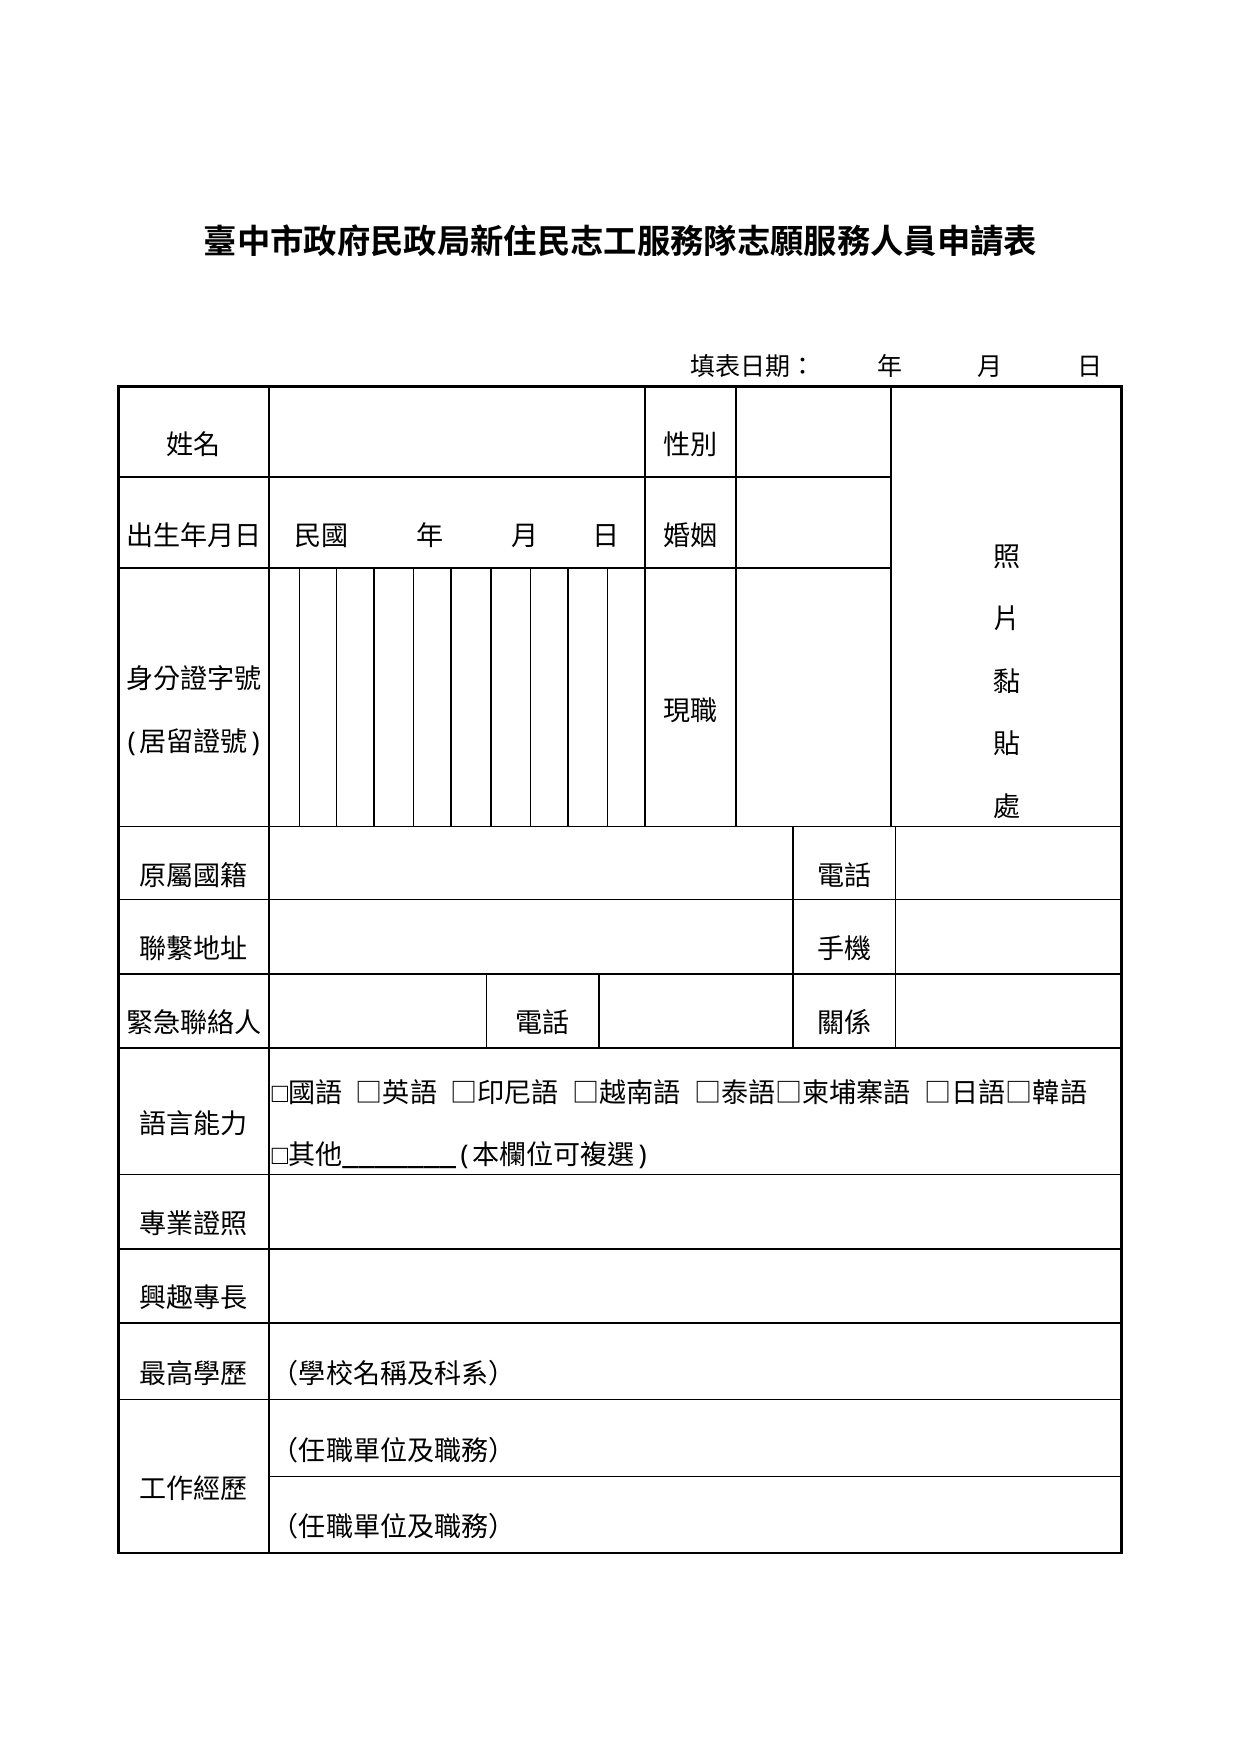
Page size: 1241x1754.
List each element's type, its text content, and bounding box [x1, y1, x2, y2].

table_cell 婚姻 [646, 478, 735, 567]
table_cell [270, 1250, 1120, 1322]
table_cell 工作經歷 [120, 1400, 268, 1552]
table_cell 出生年月日 [120, 478, 268, 567]
table_cell □國語 □英語 □印尼語 □越南語 □泰語□柬埔寨語 □日語□韓語 □其他_______(本欄位可複選) [270, 1049, 1120, 1174]
table_cell 專業證照 [120, 1175, 268, 1248]
text 臺中市政府民政局新住民志工服務隊志願服務人員申請表 [187, 197, 1053, 260]
table_cell [569, 569, 607, 826]
table_cell 電話 [794, 827, 895, 899]
table_cell [608, 569, 644, 826]
table_header 照 片 黏 貼 處 [892, 388, 1120, 826]
text 填表日期： 年 月 日 [187, 322, 1103, 385]
table_cell [452, 569, 490, 826]
table_cell [270, 569, 299, 826]
table_cell 最高學歷 [120, 1324, 268, 1399]
table_cell 電話 [487, 975, 598, 1047]
table_cell [270, 1175, 1120, 1248]
table_cell 關係 [794, 975, 895, 1047]
table_cell 緊急聯絡人 [120, 975, 268, 1047]
table_header [270, 388, 644, 476]
table_cell [270, 827, 792, 899]
table_cell [270, 900, 792, 973]
table_cell 手機 [794, 900, 895, 973]
table_cell 民國 年 月 日 [270, 478, 644, 567]
table_cell 興趣專長 [120, 1250, 268, 1322]
table_cell （任職單位及職務） [270, 1400, 1120, 1476]
table_cell 聯繫地址 [120, 900, 268, 973]
table_cell [896, 900, 1120, 973]
table_cell （任職單位及職務） [270, 1477, 1120, 1552]
table_cell [300, 569, 336, 826]
table_cell [414, 569, 450, 826]
table_cell [270, 975, 486, 1047]
table_cell 現職 [646, 569, 735, 826]
table_cell [737, 569, 890, 826]
table_cell （學校名稱及科系） [270, 1324, 1120, 1399]
table_cell [896, 975, 1120, 1047]
table_cell [337, 569, 373, 826]
table_cell [375, 569, 413, 826]
table_cell [896, 827, 1120, 899]
table_cell 原屬國籍 [120, 827, 268, 899]
table_header [737, 388, 890, 476]
table_cell [600, 975, 792, 1047]
table_header 性別 [646, 388, 735, 476]
table_cell 語言能力 [120, 1049, 268, 1174]
table_cell [531, 569, 567, 826]
table_cell [492, 569, 530, 826]
table_cell 身分證字號(居留證號) [120, 569, 268, 826]
table_cell [737, 478, 890, 567]
table_header 姓名 [120, 388, 268, 476]
